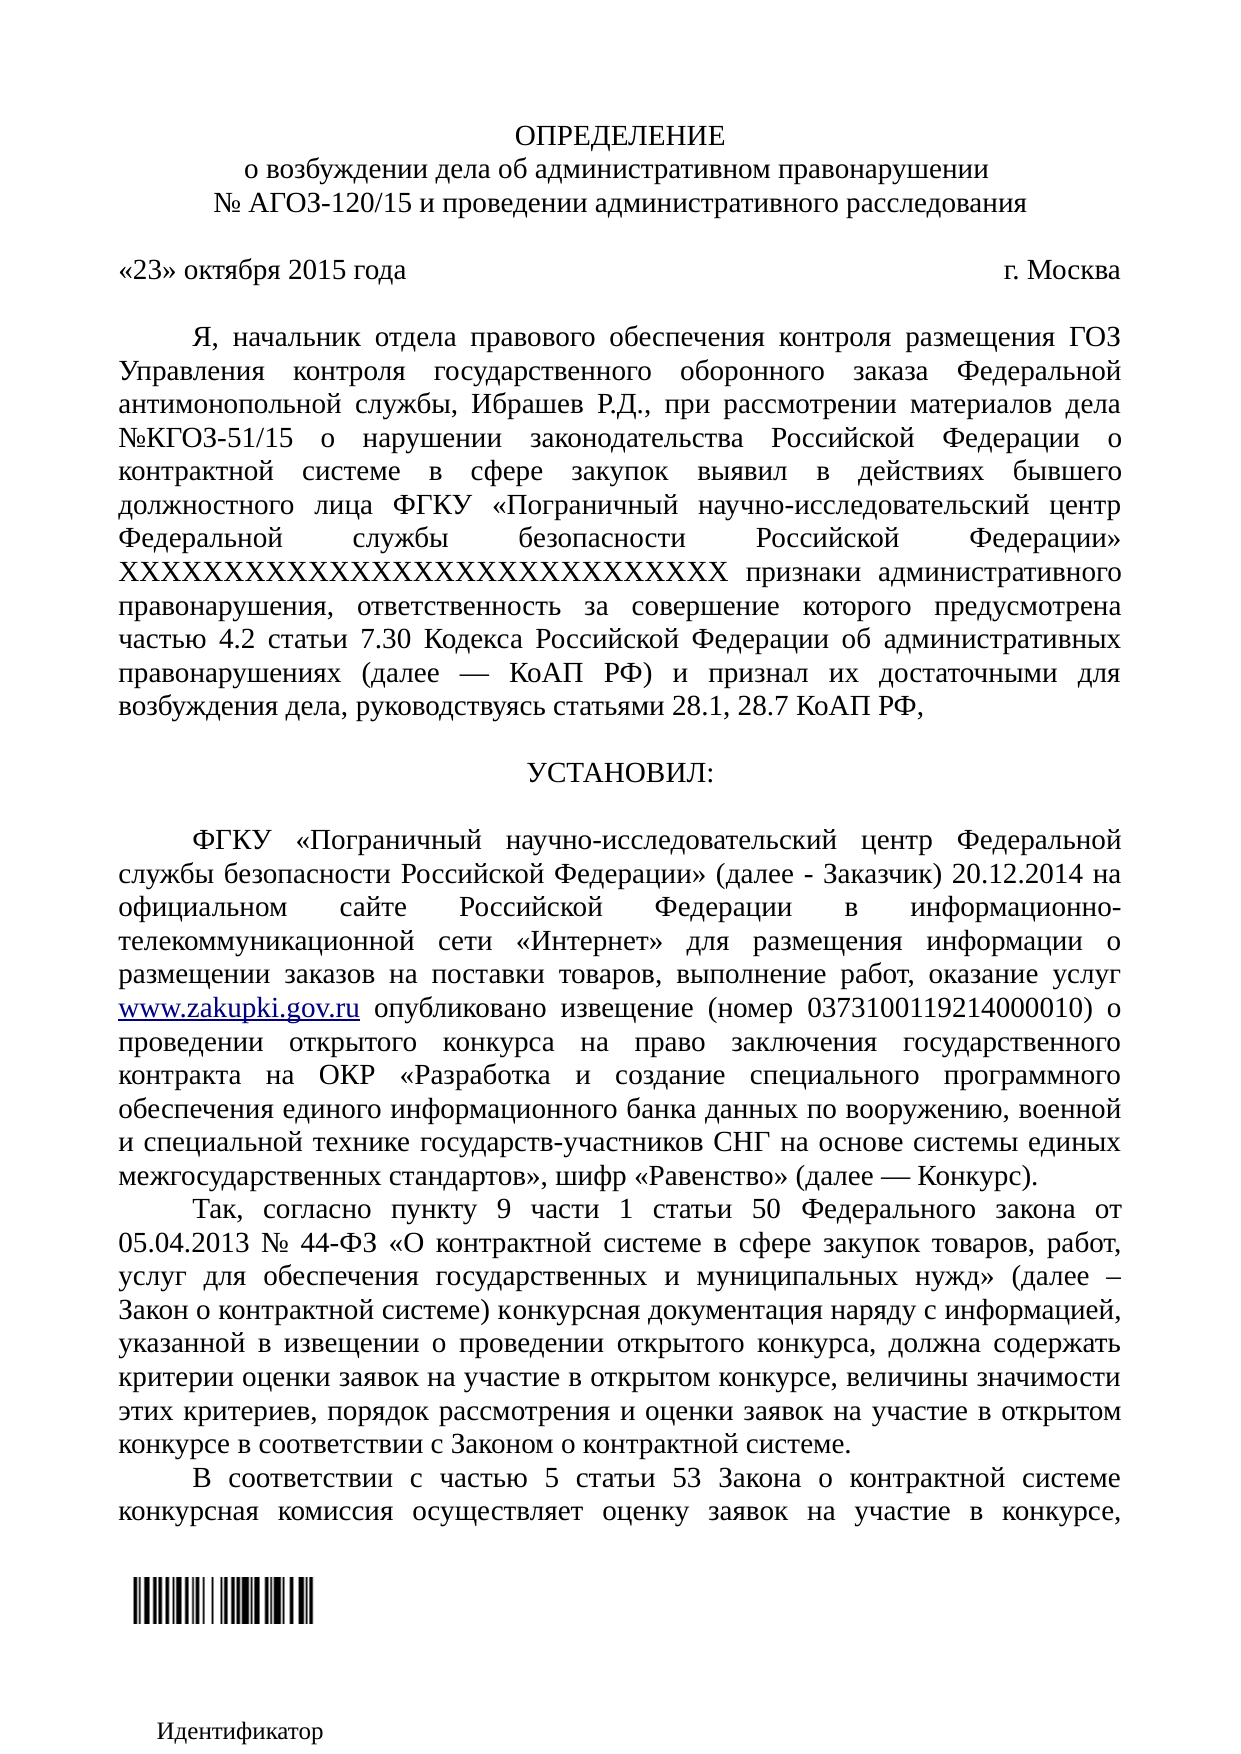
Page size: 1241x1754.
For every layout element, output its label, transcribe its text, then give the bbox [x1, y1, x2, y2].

text о возбуждении дела об административном правонарушении [118, 152, 1122, 185]
text № АГОЗ-120/15 и проведении административного расследования [118, 185, 1122, 219]
text В соответствии с частью 5 статьи 53 Закона о контрактной системе конкурсная комиссия осуществляет оценку заявок на участие в конкурсе, [118, 1460, 1122, 1527]
text Так, согласно пункту 9 части 1 статьи 50 Федерального закона от 05.04.2013 № 44-ФЗ «О контрактной системе в сфере закупок товаров, работ, услуг для обеспечения государственных и муниципальных нужд» (далее – Закон о контрактной системе) конкурсная документация наряду с информацией, указанной в извещении о проведении открытого конкурса, должна содержать критерии оценки заявок на участие в открытом конкурсе, величины значимости этих критериев, порядок рассмотрения и оценки заявок на участие в открытом конкурсе в соответствии с Законом о контрактной системе. [118, 1191, 1122, 1460]
text УСТАНОВИЛ: [118, 755, 1122, 789]
picture [118, 1577, 331, 1624]
text Я, начальник отдела правового обеспечения контроля размещения ГОЗ Управления контроля государственного оборонного заказа Федеральной антимонопольной службы, Ибрашев Р.Д., при рассмотрении материалов дела №КГОЗ-51/15 о нарушении законодательства Российской Федерации о контрактной системе в сфере закупок выявил в действиях бывшего должностного лица ФГКУ «Пограничный научно-исследовательский центр Федеральной службы безопасности Российской Федерации» XXXXXXXXXXXXXXXXXXXXXXXXXXXXX признаки административного правонарушения, ответственность за совершение которого предусмотрена частью 4.2 статьи 7.30 Кодекса Российской Федерации об административных правонарушениях (далее — КоАП РФ) и признал их достаточными для возбуждения дела, руководствуясь статьями 28.1, 28.7 КоАП РФ, [118, 319, 1122, 722]
text ОПРЕДЕЛЕНИЕ [118, 118, 1122, 152]
text ФГКУ «Пограничный научно-исследовательский центр Федеральной службы безопасности Российской Федерации» (далее - Заказчик) 20.12.2014 на официальном сайте Российской Федерации в информационно-телекоммуникационной сети «Интернет» для размещения информации о размещении заказов на поставки товаров, выполнение работ, оказание услуг www.zakupki.gov.ru опубликовано извещение (номер 0373100119214000010) о проведении открытого конкурса на право заключения государственного контракта на ОКР «Разработка и создание специального программного обеспечения единого информационного банка данных по вооружению, военной и специальной технике государств-участников СНГ на основе системы единых межгосударственных стандартов», шифр «Равенство» (далее — Конкурс). [118, 822, 1122, 1191]
text «23» октября 2015 года г. Москва [118, 252, 1122, 286]
